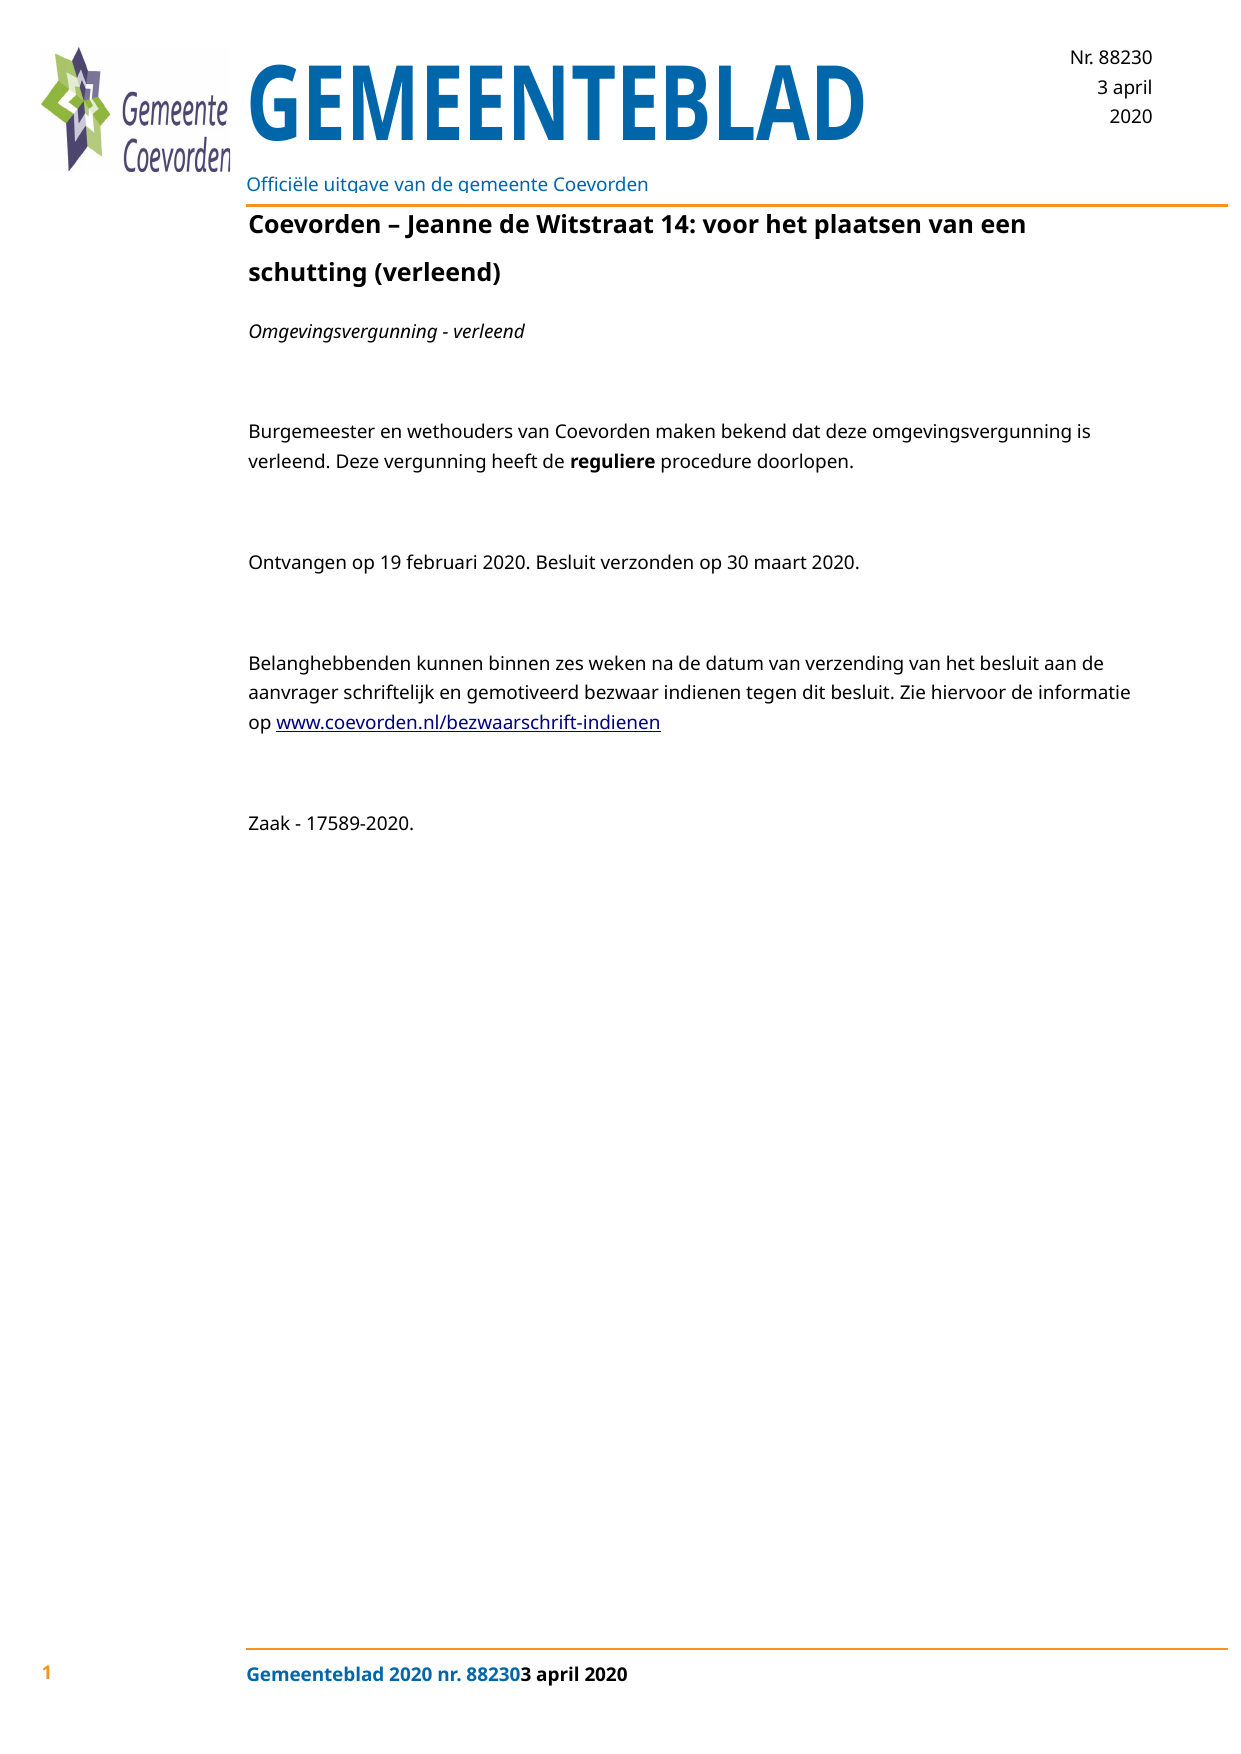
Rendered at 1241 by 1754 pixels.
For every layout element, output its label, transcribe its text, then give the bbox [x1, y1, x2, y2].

text Burgemeester en wethouders van Coevorden maken bekend dat deze omgevingsvergunning is verleend. Deze vergunning heeft de reguliere procedure doorlopen. [248, 419, 1152, 474]
text Ontvangen op 19 februari 2020. Besluit verzonden op 30 maart 2020. [248, 549, 1152, 575]
picture [41, 47, 231, 172]
text Coevorden – Jeanne de Witstraat 14: voor het plaatsen van een schutting (verleend) [248, 207, 1152, 288]
text Zaak - 17589-2020. [248, 810, 1152, 836]
text Omgevingsvergunning - verleend [248, 318, 1152, 344]
text Belanghebbenden kunnen binnen zes weken na de datum van verzending van het besluit aan de aanvrager schriftelijk en gemotiveerd bezwaar indienen tegen dit besluit. Zie hiervoor de informatie op www.coevorden.nl/bezwaarschrift-indienen [248, 650, 1152, 735]
